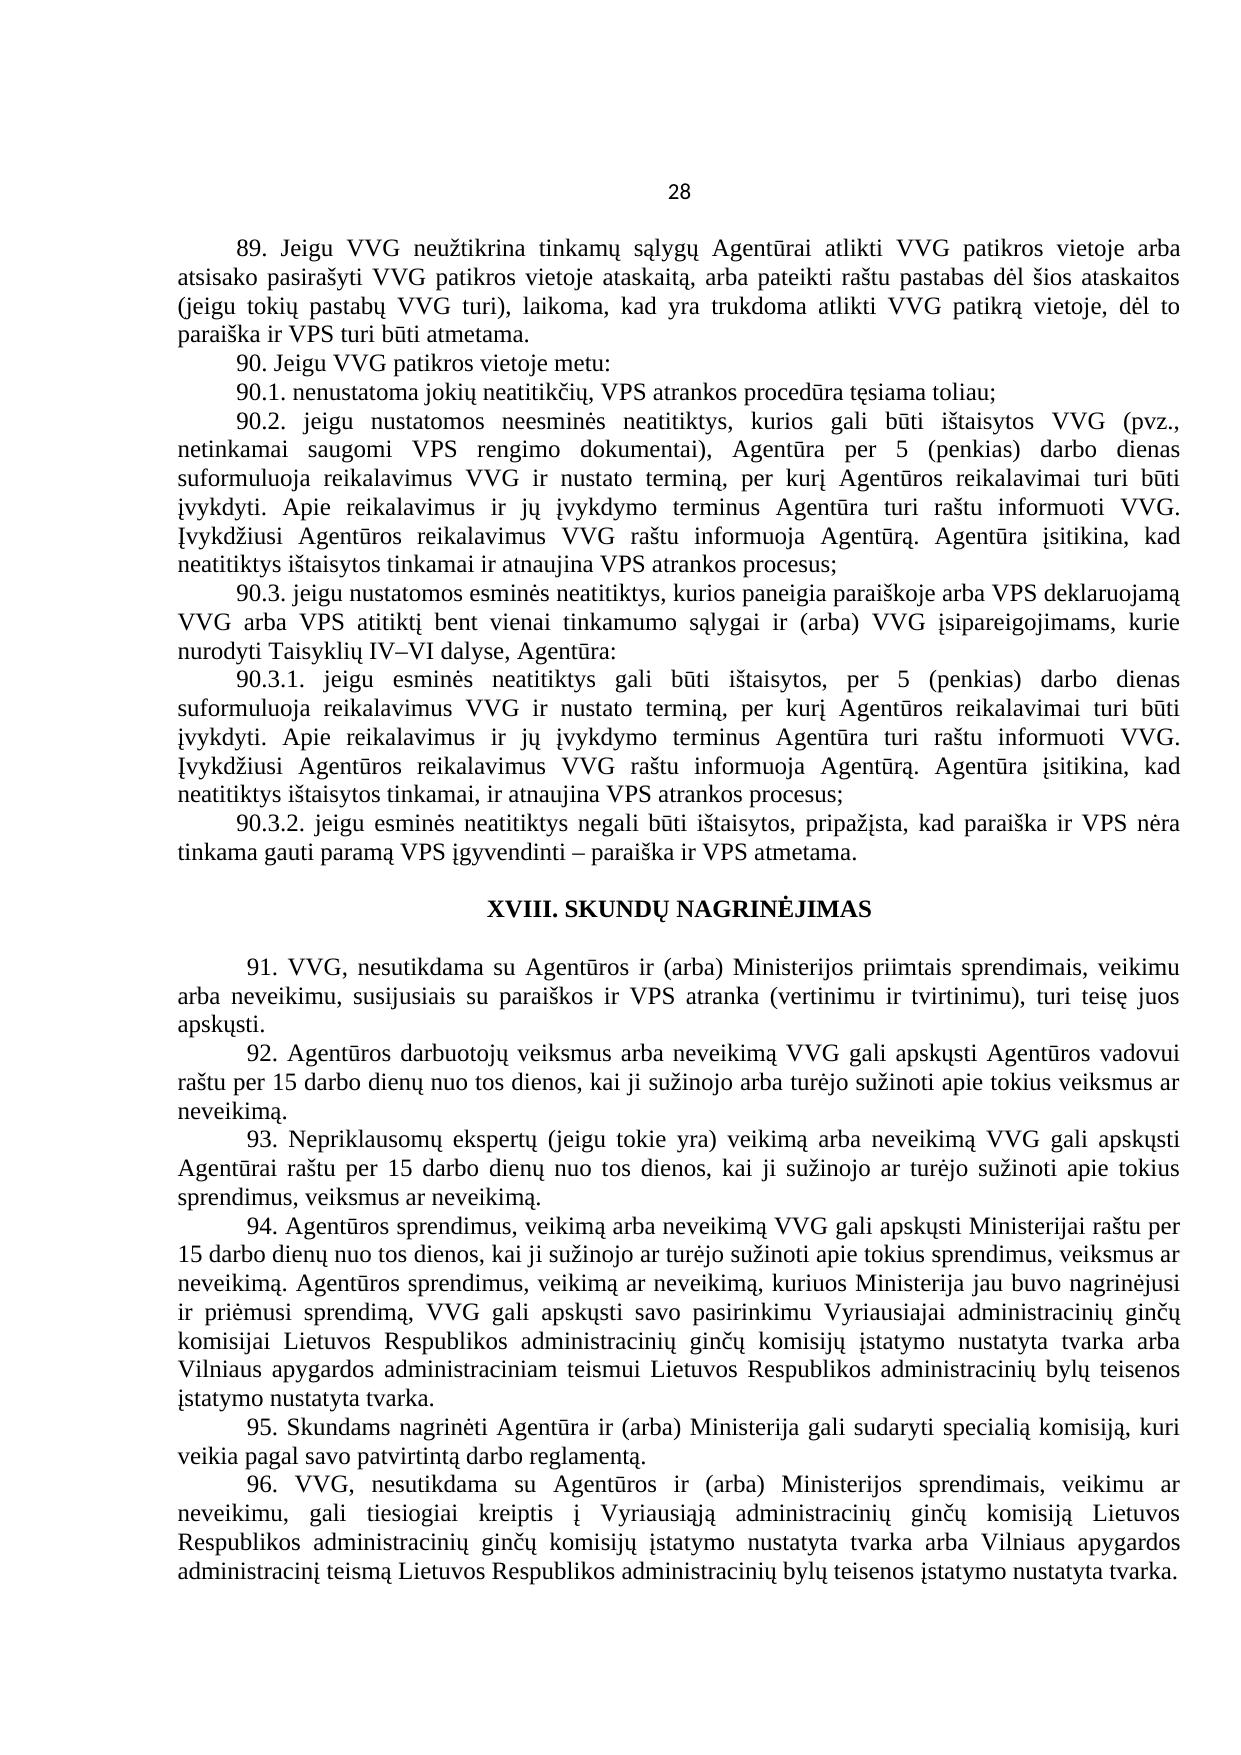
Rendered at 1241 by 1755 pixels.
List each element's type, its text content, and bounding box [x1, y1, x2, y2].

text 90.3.2. jeigu esminės neatitiktys negali būti ištaisytos, pripažįsta, kad paraiška ir VPS nėra tinkama gauti paramą VPS įgyvendinti – paraiška ir VPS atmetama. [177, 808, 1181, 866]
text 91. VVG, nesutikdama su Agentūros ir (arba) Ministerijos priimtais sprendimais, veikimu arba neveikimu, susijusiais su paraiškos ir VPS atranka (vertinimu ir tvirtinimu), turi teisę juos apskųsti. [177, 952, 1181, 1038]
text 94. Agentūros sprendimus, veikimą arba neveikimą VVG gali apskųsti Ministerijai raštu per 15 darbo dienų nuo tos dienos, kai ji sužinojo ar turėjo sužinoti apie tokius sprendimus, veiksmus ar neveikimą. Agentūros sprendimus, veikimą ar neveikimą, kuriuos Ministerija jau buvo nagrinėjusi ir priėmusi sprendimą, VVG gali apskųsti savo pasirinkimu Vyriausiajai administracinių ginčų komisijai Lietuvos Respublikos administracinių ginčų komisijų įstatymo nustatyta tvarka arba Vilniaus apygardos administraciniam teismui Lietuvos Respublikos administracinių bylų teisenos įstatymo nustatyta tvarka. [177, 1211, 1181, 1412]
text 90.2. jeigu nustatomos neesminės neatitiktys, kurios gali būti ištaisytos VVG (pvz., netinkamai saugomi VPS rengimo dokumentai), Agentūra per 5 (penkias) darbo dienas suformuluoja reikalavimus VVG ir nustato terminą, per kurį Agentūros reikalavimai turi būti įvykdyti. Apie reikalavimus ir jų įvykdymo terminus Agentūra turi raštu informuoti VVG. Įvykdžiusi Agentūros reikalavimus VVG raštu informuoja Agentūrą. Agentūra įsitikina, kad neatitiktys ištaisytos tinkamai ir atnaujina VPS atrankos procesus; [177, 406, 1181, 578]
text 96. VVG, nesutikdama su Agentūros ir (arba) Ministerijos sprendimais, veikimu ar neveikimu, gali tiesiogiai kreiptis į Vyriausiąją administracinių ginčų komisiją Lietuvos Respublikos administracinių ginčų komisijų įstatymo nustatyta tvarka arba Vilniaus apygardos administracinį teismą Lietuvos Respublikos administracinių bylų teisenos įstatymo nustatyta tvarka. [177, 1469, 1181, 1584]
text 90.3. jeigu nustatomos esminės neatitiktys, kurios paneigia paraiškoje arba VPS deklaruojamą VVG arba VPS atitiktį bent vienai tinkamumo sąlygai ir (arba) VVG įsipareigojimams, kurie nurodyti Taisyklių IV–VI dalyse, Agentūra: [177, 578, 1181, 664]
text 89. Jeigu VVG neužtikrina tinkamų sąlygų Agentūrai atlikti VVG patikros vietoje arba atsisako pasirašyti VVG patikros vietoje ataskaitą, arba pateikti raštu pastabas dėl šios ataskaitos (jeigu tokių pastabų VVG turi), laikoma, kad yra trukdoma atlikti VVG patikrą vietoje, dėl to paraiška ir VPS turi būti atmetama. [177, 233, 1181, 348]
text 90.1. nenustatoma jokių neatitikčių, VPS atrankos procedūra tęsiama toliau; [177, 377, 1181, 406]
text 90. Jeigu VVG patikros vietoje metu: [177, 348, 1181, 377]
text 93. Nepriklausomų ekspertų (jeigu tokie yra) veikimą arba neveikimą VVG gali apskųsti Agentūrai raštu per 15 darbo dienų nuo tos dienos, kai ji sužinojo ar turėjo sužinoti apie tokius sprendimus, veiksmus ar neveikimą. [177, 1124, 1181, 1211]
text 90.3.1. jeigu esminės neatitiktys gali būti ištaisytos, per 5 (penkias) darbo dienas suformuluoja reikalavimus VVG ir nustato terminą, per kurį Agentūros reikalavimai turi būti įvykdyti. Apie reikalavimus ir jų įvykdymo terminus Agentūra turi raštu informuoti VVG. Įvykdžiusi Agentūros reikalavimus VVG raštu informuoja Agentūrą. Agentūra įsitikina, kad neatitiktys ištaisytos tinkamai, ir atnaujina VPS atrankos procesus; [177, 664, 1181, 808]
text 95. Skundams nagrinėti Agentūra ir (arba) Ministerija gali sudaryti specialią komisiją, kuri veikia pagal savo patvirtintą darbo reglamentą. [177, 1412, 1181, 1469]
text XVIII. SKUNDŲ NAGRINĖJIMAS [177, 894, 1181, 923]
text 92. Agentūros darbuotojų veiksmus arba neveikimą VVG gali apskųsti Agentūros vadovui raštu per 15 darbo dienų nuo tos dienos, kai ji sužinojo arba turėjo sužinoti apie tokius veiksmus ar neveikimą. [177, 1038, 1181, 1124]
